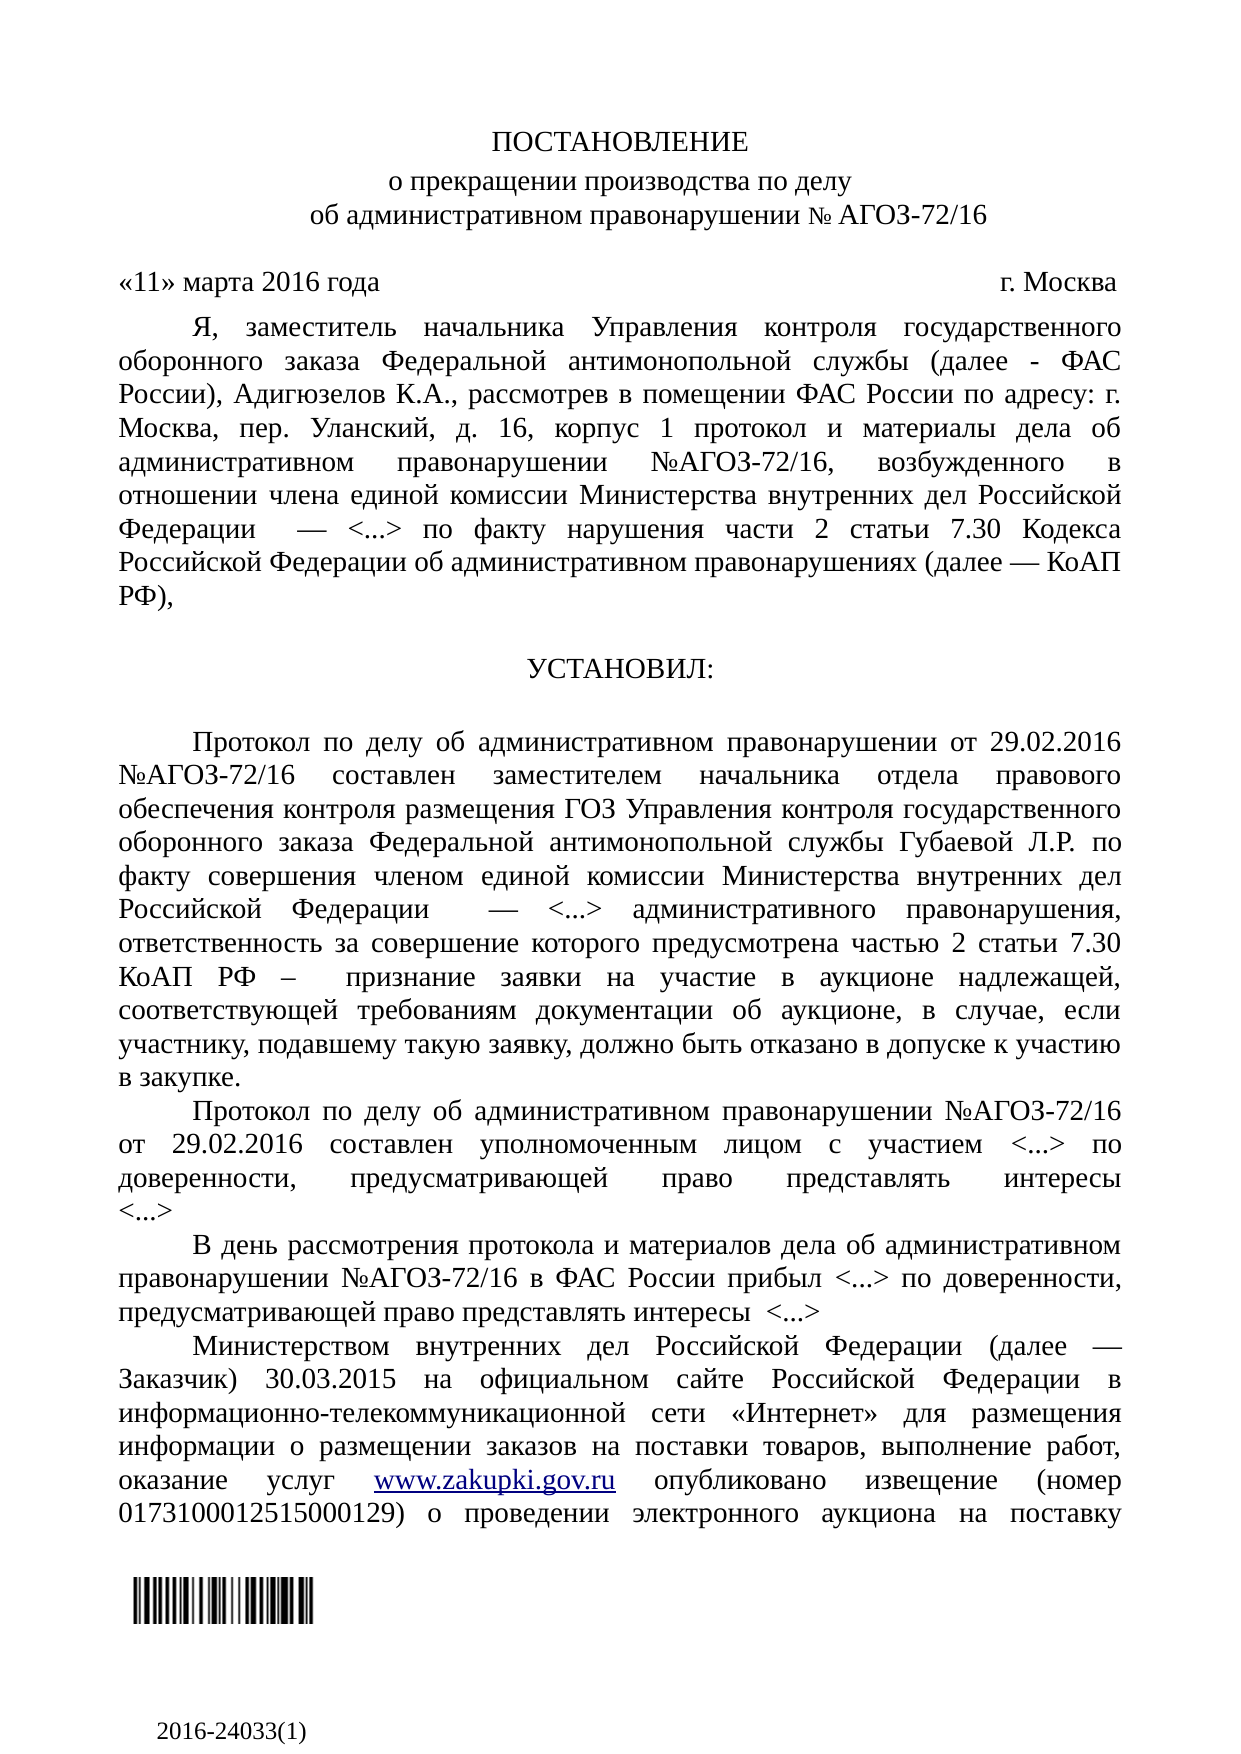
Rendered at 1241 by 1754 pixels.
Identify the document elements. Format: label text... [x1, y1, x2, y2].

text УСТАНОВИЛ: [118, 651, 1122, 684]
text Протокол по делу об административном правонарушении №АГОЗ-72/16 от 29.02.2016 составлен уполномоченным лицом с участием <...> по доверенности, предусматривающей право представлять интересы <...> [118, 1093, 1122, 1227]
text Министерством внутренних дел Российской Федерации (далее — Заказчик) 30.03.2015 на официальном сайте Российской Федерации в информационно-телекоммуникационной сети «Интернет» для размещения информации о размещении заказов на поставки товаров, выполнение работ, оказание услуг www.zakupki.gov.ru опубликовано извещение (номер 0173100012515000129) о проведении электронного аукциона на поставку [118, 1328, 1122, 1529]
text «11» марта 2016 года г. Москва [118, 264, 1122, 298]
text Я, заместитель начальника Управления контроля государственного оборонного заказа Федеральной антимонопольной службы (далее - ФАС России), Адигюзелов К.А., рассмотрев в помещении ФАС России по адресу: г. Москва, пер. Уланский, д. 16, корпус 1 протокол и материалы дела об административном правонарушении №АГОЗ-72/16, возбужденного в отношении члена единой комиссии Министерства внутренних дел Российской Федерации — <...> по факту нарушения части 2 статьи 7.30 Кодекса Российской Федерации об административном правонарушениях (далее — КоАП РФ), [118, 309, 1122, 611]
text ПОСТАНОВЛЕНИЕ [118, 124, 1122, 158]
picture [118, 1577, 331, 1624]
text об административном правонарушении № АГОЗ-72/16 [118, 197, 1122, 231]
text о прекращении производства по делу [118, 163, 1122, 197]
text Протокол по делу об административном правонарушении от 29.02.2016 №АГОЗ-72/16 составлен заместителем начальника отдела правового обеспечения контроля размещения ГОЗ Управления контроля государственного оборонного заказа Федеральной антимонопольной службы Губаевой Л.Р. по факту совершения членом единой комиссии Министерства внутренних дел Российской Федерации — <...> административного правонарушения, ответственность за совершение которого предусмотрена частью 2 статьи 7.30 КоАП РФ – признание заявки на участие в аукционе надлежащей, соответствующей требованиям документации об аукционе, в случае, если участнику, подавшему такую заявку, должно быть отказано в допуске к участию в закупке. [118, 724, 1122, 1093]
text В день рассмотрения протокола и материалов дела об административном правонарушении №АГОЗ-72/16 в ФАС России прибыл <...> по доверенности, предусматривающей право представлять интересы <...> [118, 1227, 1122, 1328]
